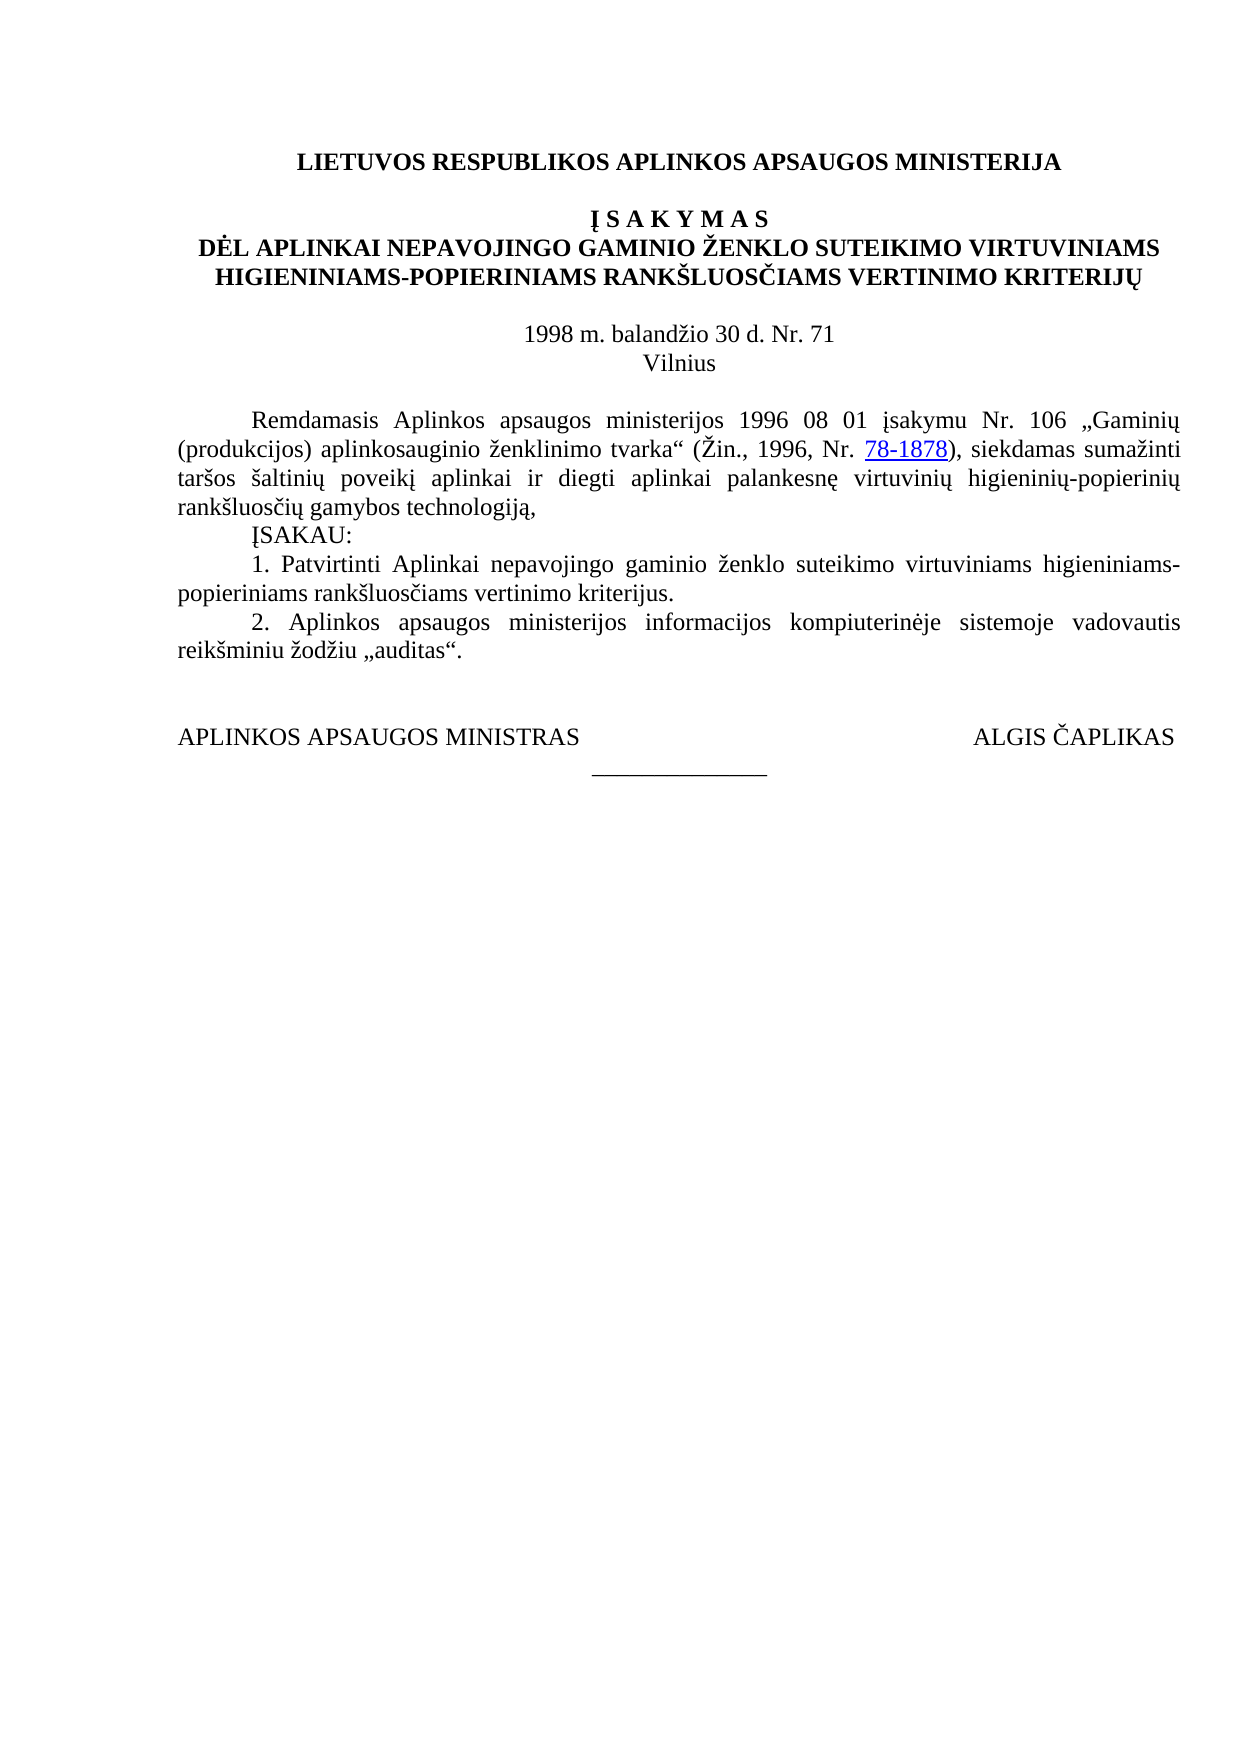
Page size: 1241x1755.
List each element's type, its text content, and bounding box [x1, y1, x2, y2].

text APLINKOS APSAUGOS MINISTRAS ALGIS ČAPLIKAS [177, 722, 1181, 751]
text Remdamasis Aplinkos apsaugos ministerijos 1996 08 01 įsakymu Nr. 106 „Gaminių (produkcijos) aplinkosauginio ženklinimo tvarka“ (Žin., 1996, Nr. 78-1878), siekdamas sumažinti taršos šaltinių poveikį aplinkai ir diegti aplinkai palankesnę virtuvinių higieninių-popierinių rankšluosčių gamybos technologiją, [177, 406, 1181, 521]
text 1. Patvirtinti Aplinkai nepavojingo gaminio ženklo suteikimo virtuviniams higieniniams-popieriniams rankšluosčiams vertinimo kriterijus. [177, 549, 1181, 607]
text Į S A K Y M A S [177, 204, 1181, 233]
text Vilnius [177, 348, 1181, 377]
text 1998 m. balandžio 30 d. Nr. 71 [177, 319, 1181, 348]
text LIETUVOS RESPUBLIKOS APLINKOS APSAUGOS MINISTERIJA [177, 147, 1181, 176]
text 2. Aplinkos apsaugos ministerijos informacijos kompiuterinėje sistemoje vadovautis reikšminiu žodžiu „auditas“. [177, 607, 1181, 664]
text ______________ [177, 751, 1181, 779]
text ĮSAKAU: [177, 521, 1181, 549]
text DĖL APLINKAI NEPAVOJINGO GAMINIO ŽENKLO SUTEIKIMO VIRTUVINIAMS HIGIENINIAMS-POPIERINIAMS RANKŠLUOSČIAMS VERTINIMO KRITERIJŲ [177, 233, 1181, 291]
